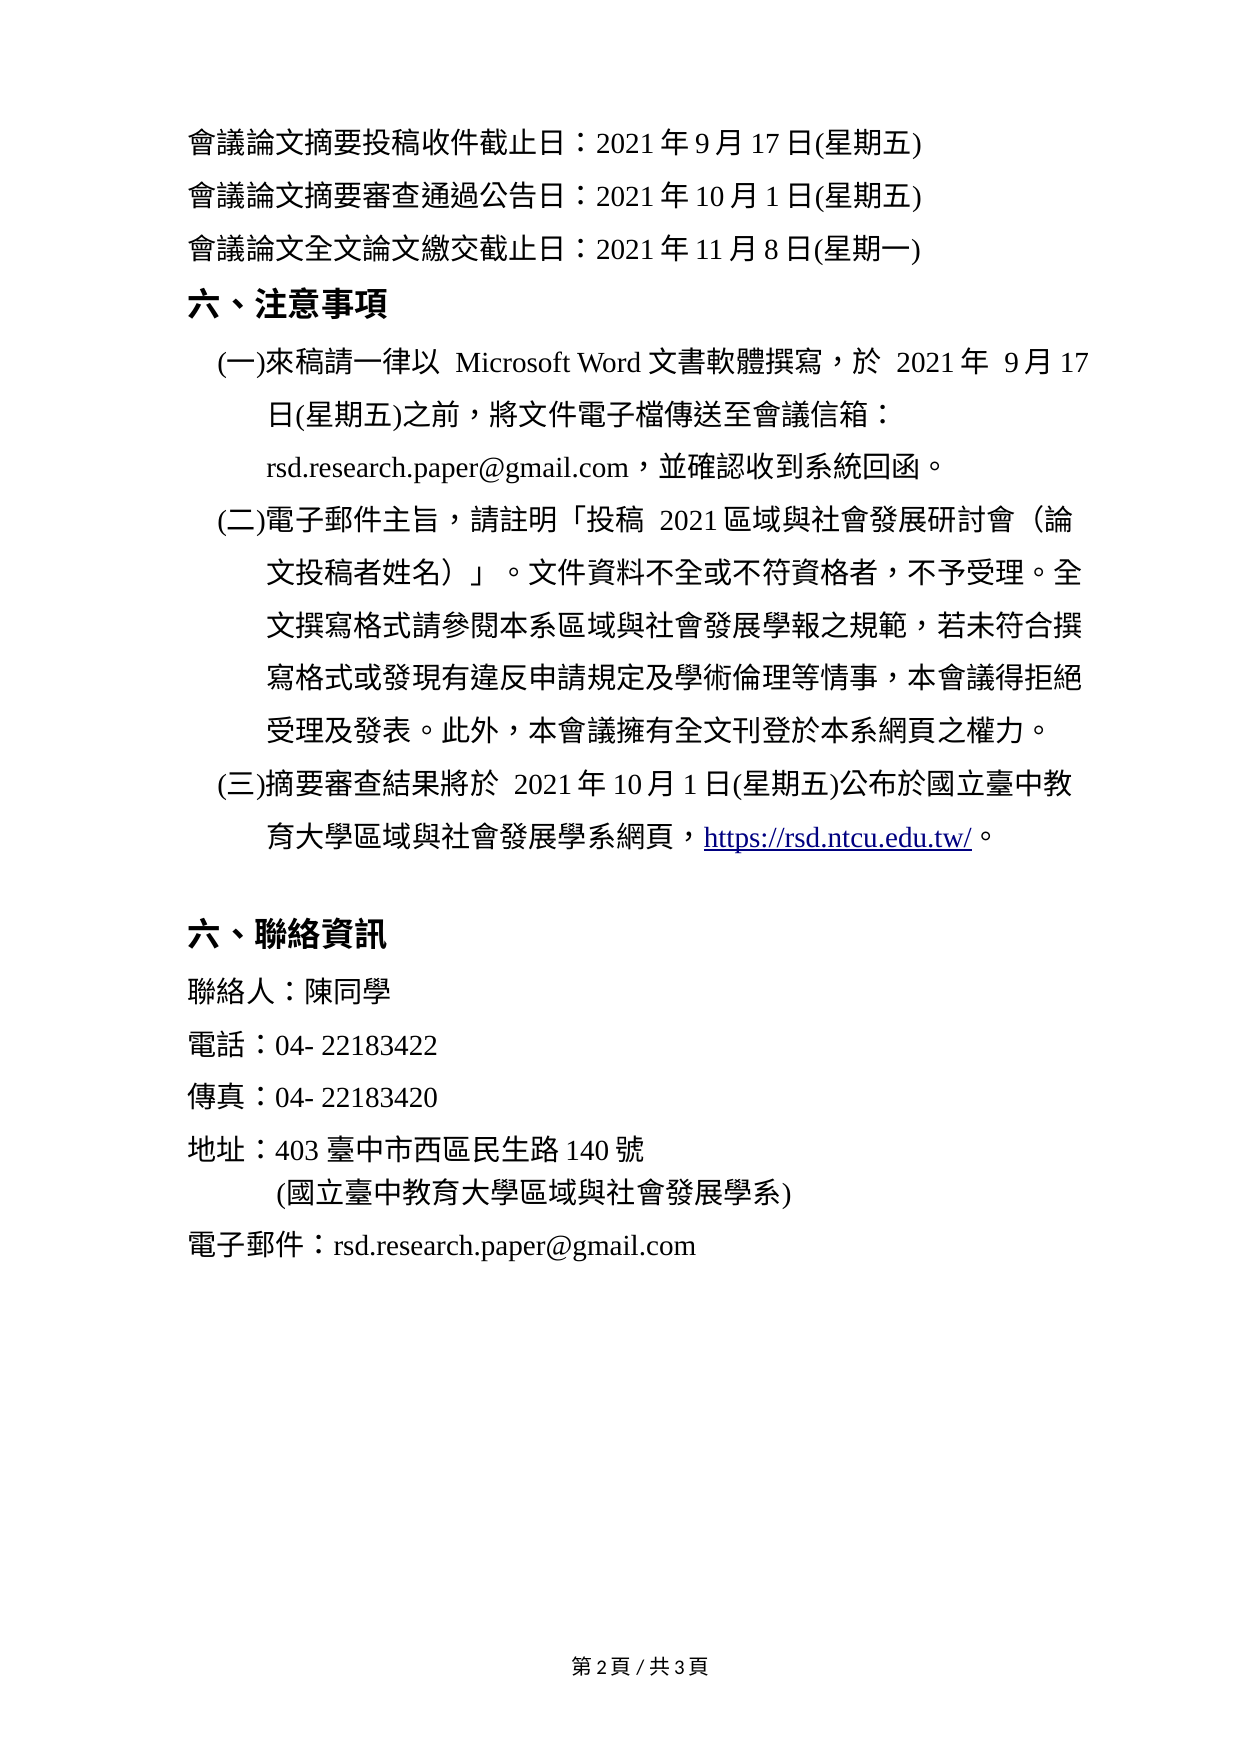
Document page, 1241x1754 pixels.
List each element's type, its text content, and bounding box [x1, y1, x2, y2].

text 地址：403 臺中市西區民生路140號 [187, 1127, 1093, 1169]
text 會議論文全文論文繳交截止日：2021年11月8日(星期一) [187, 225, 1093, 267]
text 六、注意事項 [187, 278, 1093, 326]
text (二)電子郵件主旨，請註明「投稿 2021區域與社會發展研討會（論文投稿者姓名）」。文件資料不全或不符資格者，不予受理。全文撰寫格式請參閱本系區域與社會發展學報之規範，若未符合撰寫格式或發現有違反申請規定及學術倫理等情事，本會議得拒絕受理及發表。此外，本會議擁有全文刊登於本系網頁之權力。 [217, 497, 1093, 750]
text (一)來稿請一律以 Microsoft Word 文書軟體撰寫，於 2021年 9月17 日(星期五)之前，將文件電子檔傳送至會議信箱：rsd.research.paper@gmail.com，並確認收到系統回函。 [217, 338, 1093, 486]
text 六、聯絡資訊 [187, 908, 1093, 956]
text 聯絡人：陳同學 [187, 968, 1093, 1011]
text 傳真：04- 22183420 [187, 1074, 1093, 1116]
text (三)摘要審查結果將於 2021年10月1日(星期五)公布於國立臺中教育大學區域與社會發展學系網頁，https://rsd.ntcu.edu.tw/。 [217, 761, 1093, 856]
text 會議論文摘要審查通過公告日：2021年10月1日(星期五) [187, 172, 1093, 215]
text 電子郵件：rsd.research.paper@gmail.com [187, 1222, 1093, 1264]
text 電話：04- 22183422 [187, 1021, 1093, 1063]
text 會議論文摘要投稿收件截止日：2021年9月17日(星期五) [187, 119, 1093, 162]
text (國立臺中教育大學區域與社會發展學系) [276, 1169, 1093, 1211]
